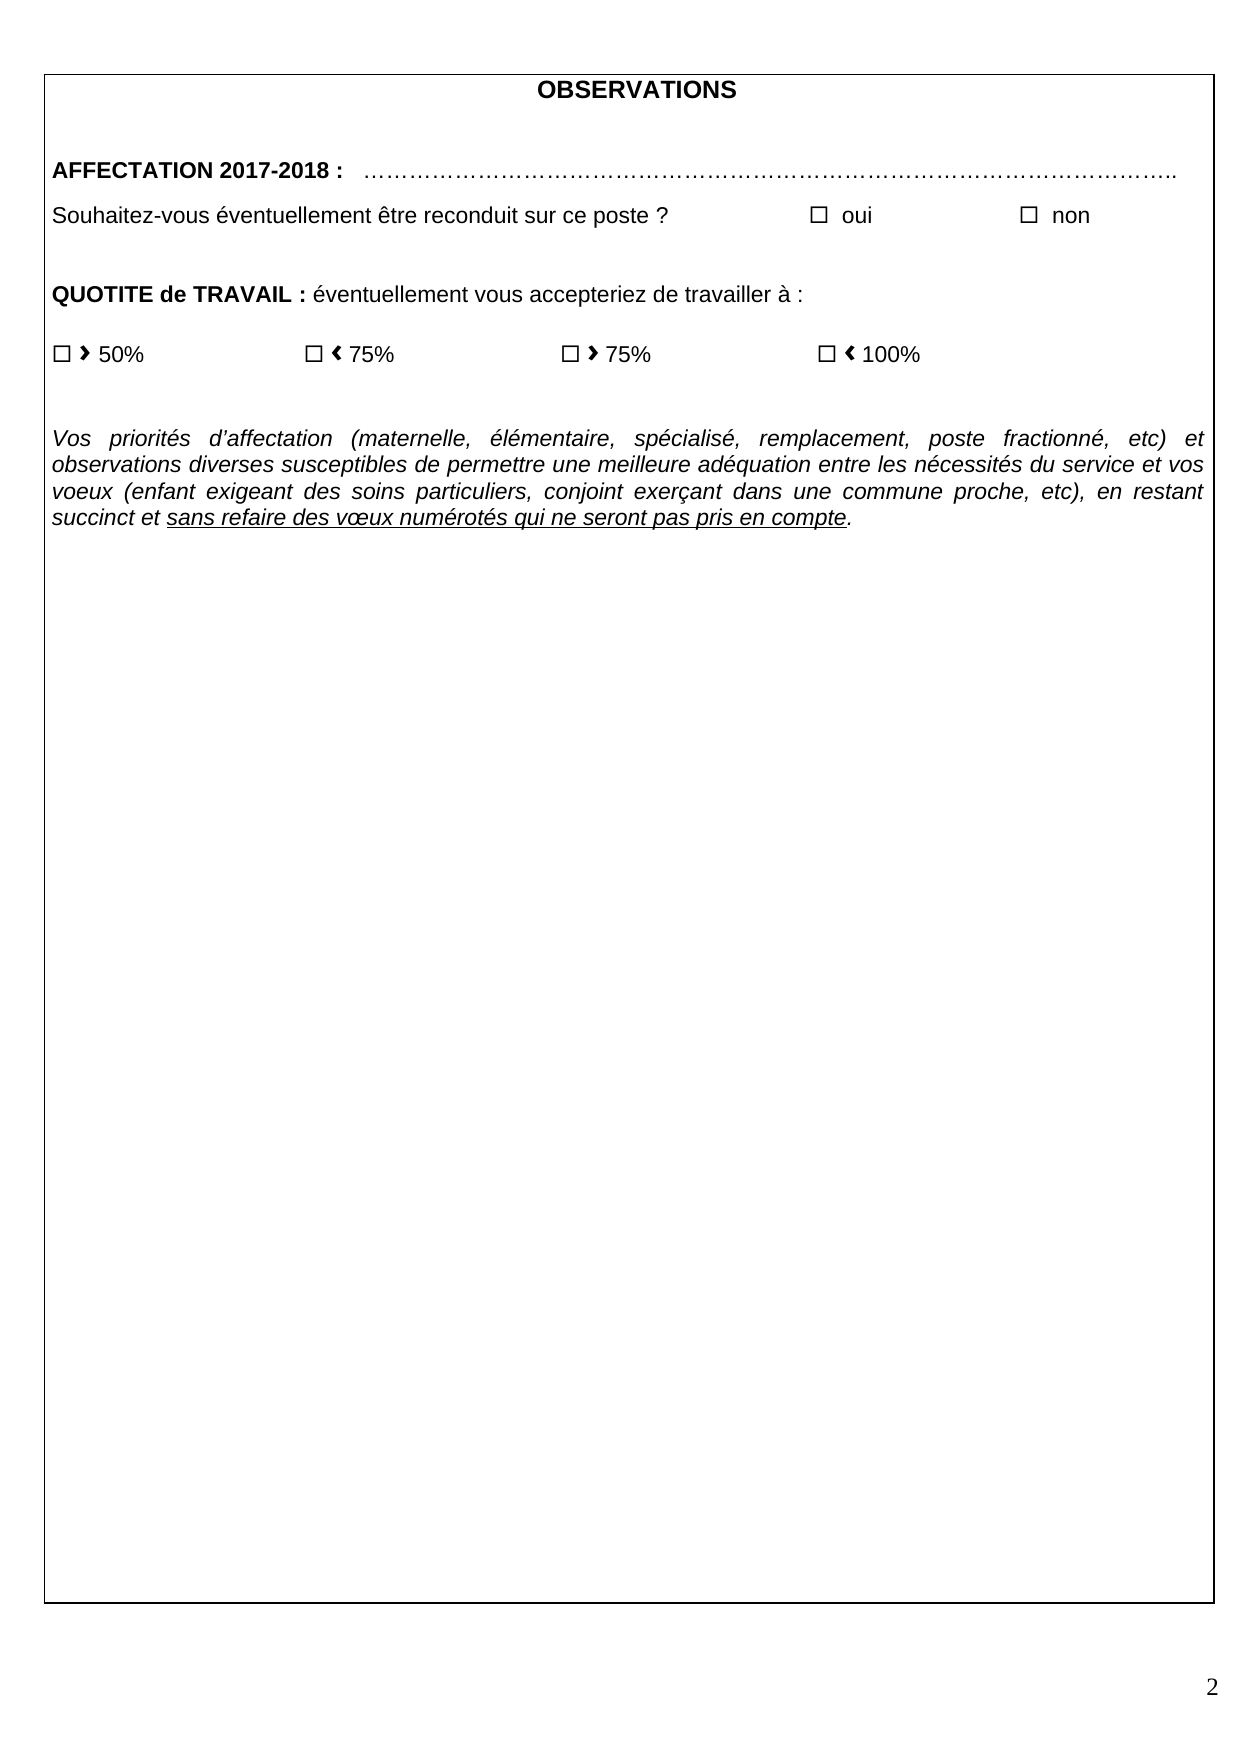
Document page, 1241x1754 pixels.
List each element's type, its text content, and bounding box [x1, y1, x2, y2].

table_header OBSERVATIONS AFFECTATION 2017-2018 : …………………………………………………………………………………………….. Souhaitez-vous éventuellement être reconduit sur ce poste ?  oui  non QUOTITE de TRAVAIL : éventuellement vous accepteriez de travailler à :  › 50%  ‹ 75%  › 75%  ‹ 100% Vos priorités d’affectation (maternelle, élémentaire, spécialisé, remplacement, poste fractionné, etc) et observations diverses susceptibles de permettre une meilleure adéquation entre les nécessités du service et vos voeux (enfant exigeant des soins particuliers, conjoint exerçant dans une commune proche, etc), en restant succinct et sans refaire des vœux numérotés qui ne seront pas pris en compte. [45, 75, 1213, 1602]
